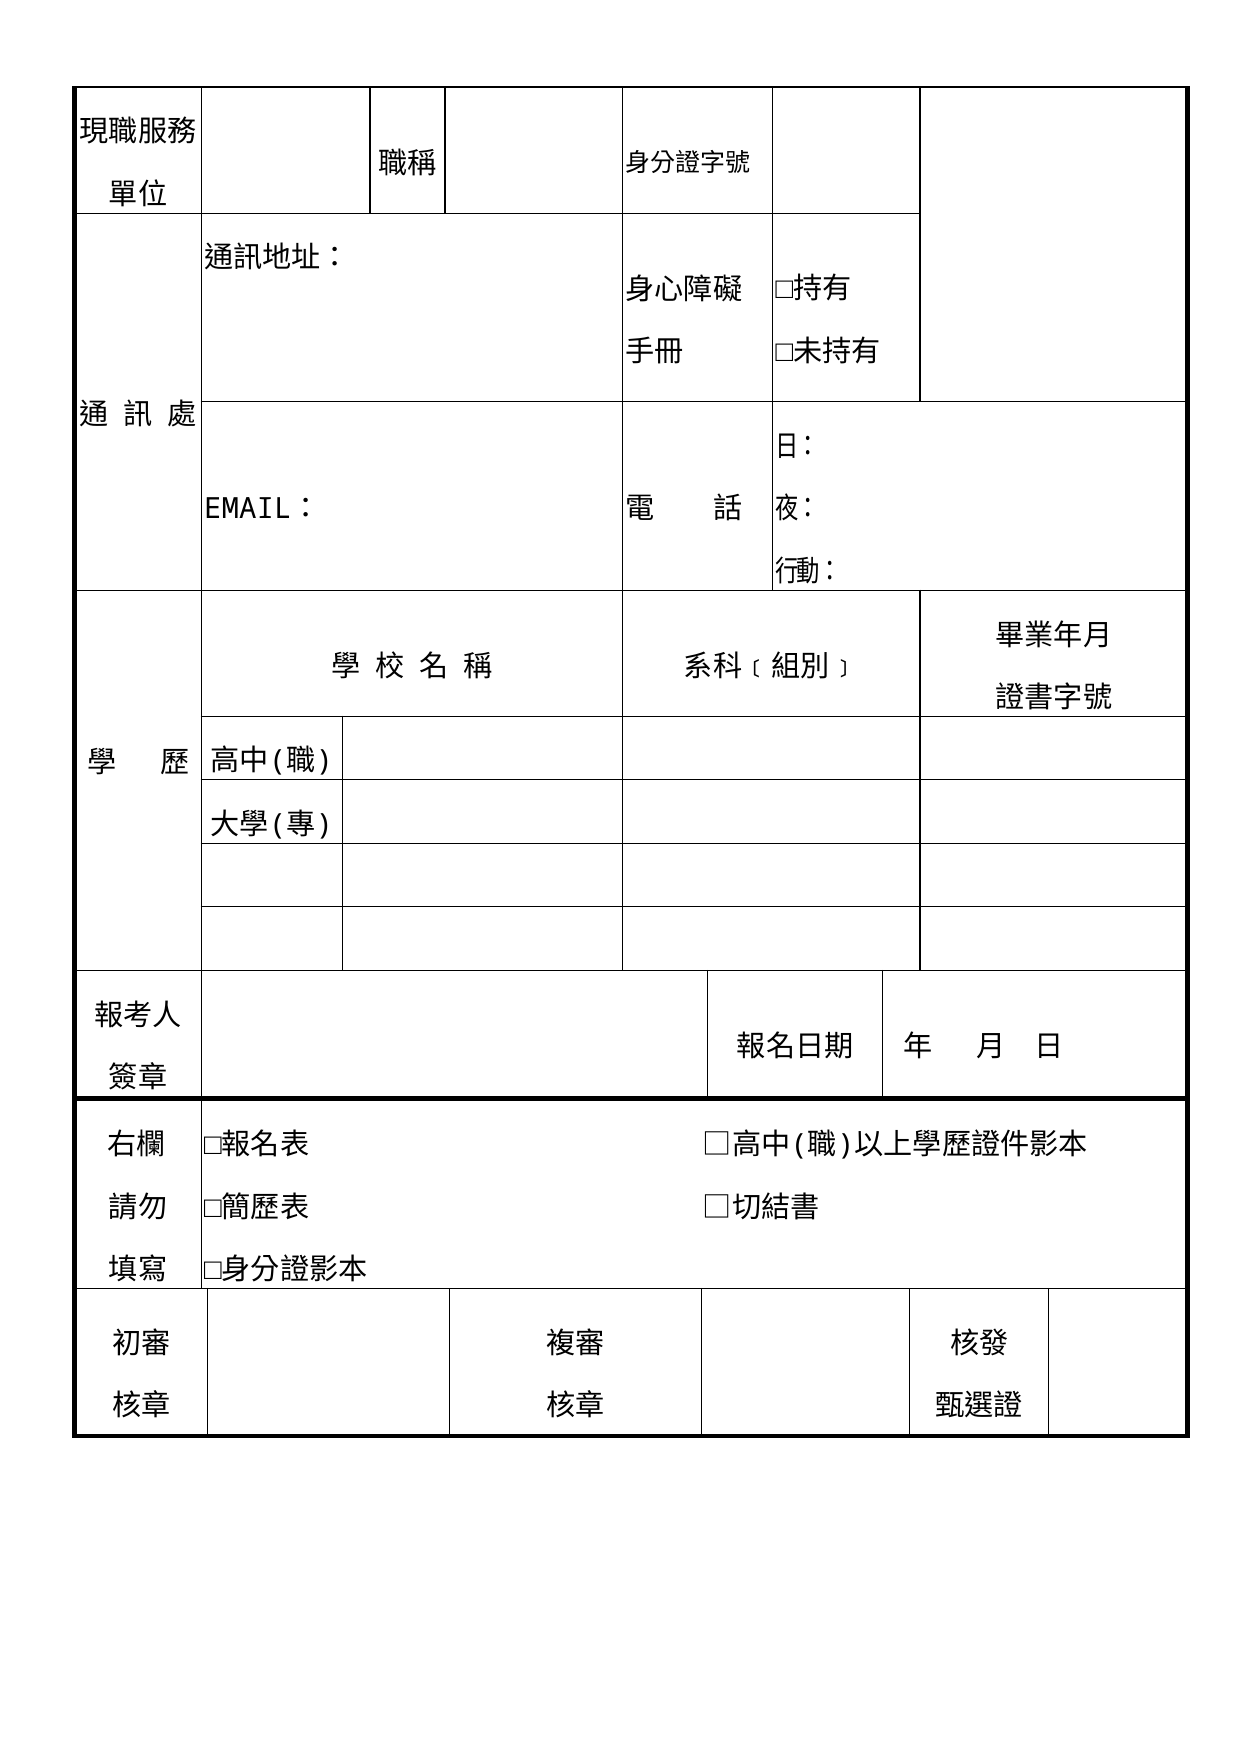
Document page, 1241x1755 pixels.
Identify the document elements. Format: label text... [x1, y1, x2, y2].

table_cell 通 訊 處 [77, 214, 201, 589]
table_cell [921, 907, 1185, 970]
table_cell [623, 717, 919, 779]
table_cell 報考人 簽章 [77, 971, 201, 1096]
table_cell 身心障礙手冊 [623, 214, 772, 401]
table_cell 電 話 [623, 402, 772, 589]
table_cell [702, 1289, 909, 1433]
table_cell [202, 844, 342, 906]
table_cell □報名表 □高中(職)以上學歷證件影本 □簡歷表 □切結書 □身分證影本 [202, 1101, 1185, 1288]
table_cell [623, 907, 919, 970]
table_cell [623, 844, 919, 906]
table_cell 初審 核章 [77, 1289, 207, 1433]
table_cell 日： 夜： 行動： [773, 402, 1185, 589]
table_cell EMAIL： [202, 402, 622, 589]
table_cell □持有 □未持有 [773, 214, 919, 401]
table_cell [921, 717, 1185, 779]
table_cell 職稱 [371, 88, 444, 212]
table_cell [1049, 1289, 1185, 1433]
table_cell [921, 88, 1185, 401]
table_cell [202, 88, 369, 212]
table_cell 高中(職) [202, 717, 342, 779]
table_cell 學 校 名 稱 [202, 591, 622, 716]
table_cell 身分證字號 [623, 88, 772, 212]
table_cell 右欄 請勿 填寫 [77, 1101, 201, 1288]
table_cell [921, 844, 1185, 906]
table_cell [343, 780, 622, 843]
table_cell 通訊地址： [202, 214, 622, 401]
table_cell [343, 844, 622, 906]
table_cell 報名日期 [708, 971, 882, 1096]
table_cell 大學(專) [202, 780, 342, 843]
table_cell 現職服務 單位 [77, 88, 201, 212]
table_cell [343, 717, 622, 779]
table_cell [773, 88, 919, 212]
table_cell 系科﹝組別﹞ [623, 591, 919, 716]
table_cell [343, 907, 622, 970]
table_cell [202, 971, 707, 1096]
table_cell [208, 1289, 449, 1433]
table_cell [202, 907, 342, 970]
table_cell 核發 甄選證 [910, 1289, 1048, 1433]
table_cell 年 月 日 [883, 971, 1185, 1096]
table_cell [921, 780, 1185, 843]
table_cell [623, 780, 919, 843]
table_cell 學 歷 [77, 591, 201, 970]
table_cell 畢業年月 證書字號 [921, 591, 1185, 716]
table_cell 複審 核章 [450, 1289, 701, 1433]
table_cell [446, 88, 622, 212]
